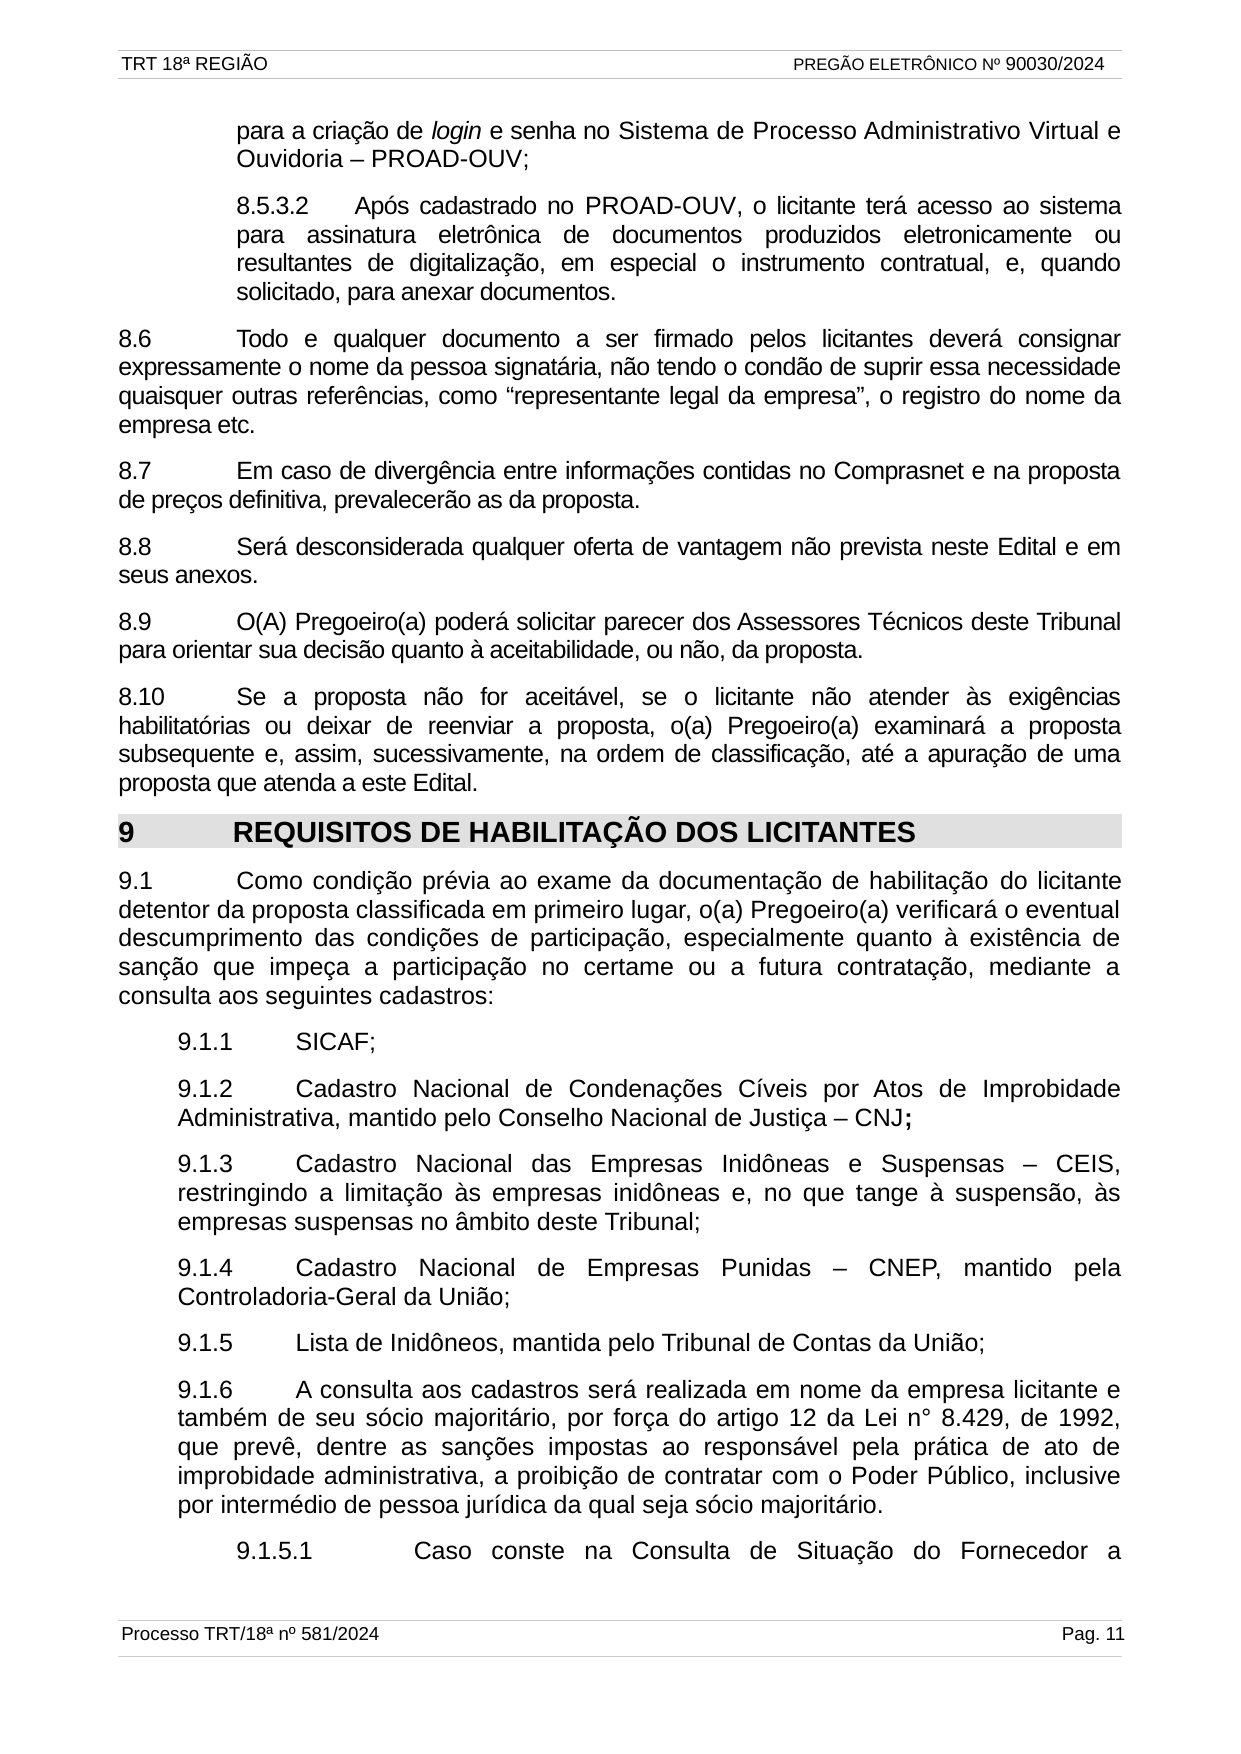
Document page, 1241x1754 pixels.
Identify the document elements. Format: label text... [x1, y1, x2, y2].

text para a criação de login e senha no Sistema de Processo Administrativo Virtual e Ouvidoria – PROAD-OUV; [236, 116, 1122, 173]
text 8.9 O(A) Pregoeiro(a) poderá solicitar parecer dos Assessores Técnicos deste Tribunal para orientar sua decisão quanto à aceitabilidade, ou não, da proposta. [118, 607, 1122, 664]
text 8.6 Todo e qualquer documento a ser firmado pelos licitantes deverá consignar expressamente o nome da pessoa signatária, não tendo o condão de suprir essa necessidade quaisquer outras referências, como “representante legal da empresa”, o registro do nome da empresa etc. [118, 323, 1122, 438]
text 8.8 Será desconsiderada qualquer oferta de vantagem não prevista neste Edital e em seus anexos. [118, 531, 1122, 589]
text 9.1.2 Cadastro Nacional de Condenações Cíveis por Atos de Improbidade Administrativa, mantido pelo Conselho Nacional de Justiça – CNJ; [177, 1074, 1122, 1131]
text 8.7 Em caso de divergência entre informações contidas no Comprasnet e na proposta de preços definitiva, prevalecerão as da proposta. [118, 456, 1122, 514]
text 9.1.1 SICAF; [177, 1027, 1122, 1056]
text 8.5.3.2 Após cadastrado no PROAD-OUV, o licitante terá acesso ao sistema para assinatura eletrônica de documentos produzidos eletronicamente ou resultantes de digitalização, em especial o instrumento contratual, e, quando solicitado, para anexar documentos. [236, 191, 1122, 306]
text 9.1.3 Cadastro Nacional das Empresas Inidôneas e Suspensas – CEIS, restringindo a limitação às empresas inidôneas e, no que tange à suspensão, às empresas suspensas no âmbito deste Tribunal; [177, 1149, 1122, 1235]
text 9.1 Como condição prévia ao exame da documentação de habilitação do licitante detentor da proposta classificada em primeiro lugar, o(a) Pregoeiro(a) verificará o eventual descumprimento das condições de participação, especialmente quanto à existência de sanção que impeça a participação no certame ou a futura contratação, mediante a consulta aos seguintes cadastros: [118, 866, 1122, 1009]
text 9.1.4 Cadastro Nacional de Empresas Punidas – CNEP, mantido pela Controladoria-Geral da União; [177, 1253, 1122, 1310]
text 9.1.5.1 Caso conste na Consulta de Situação do Fornecedor a [236, 1536, 1122, 1565]
text 8.10 Se a proposta não for aceitável, se o licitante não atender às exigências habilitatórias ou deixar de reenviar a proposta, o(a) Pregoeiro(a) examinará a proposta subsequente e, assim, sucessivamente, na ordem de classificação, até a apuração de uma proposta que atenda a este Edital. [118, 682, 1122, 797]
text 9 REQUISITOS DE HABILITAÇÃO DOS LICITANTES [118, 814, 1122, 848]
text 9.1.6 A consulta aos cadastros será realizada em nome da empresa licitante e também de seu sócio majoritário, por força do artigo 12 da Lei n° 8.429, de 1992, que prevê, dentre as sanções impostas ao responsável pela prática de ato de improbidade administrativa, a proibição de contratar com o Poder Público, inclusive por intermédio de pessoa jurídica da qual seja sócio majoritário. [177, 1374, 1122, 1518]
text 9.1.5 Lista de Inidôneos, mantida pelo Tribunal de Contas da União; [177, 1328, 1122, 1357]
